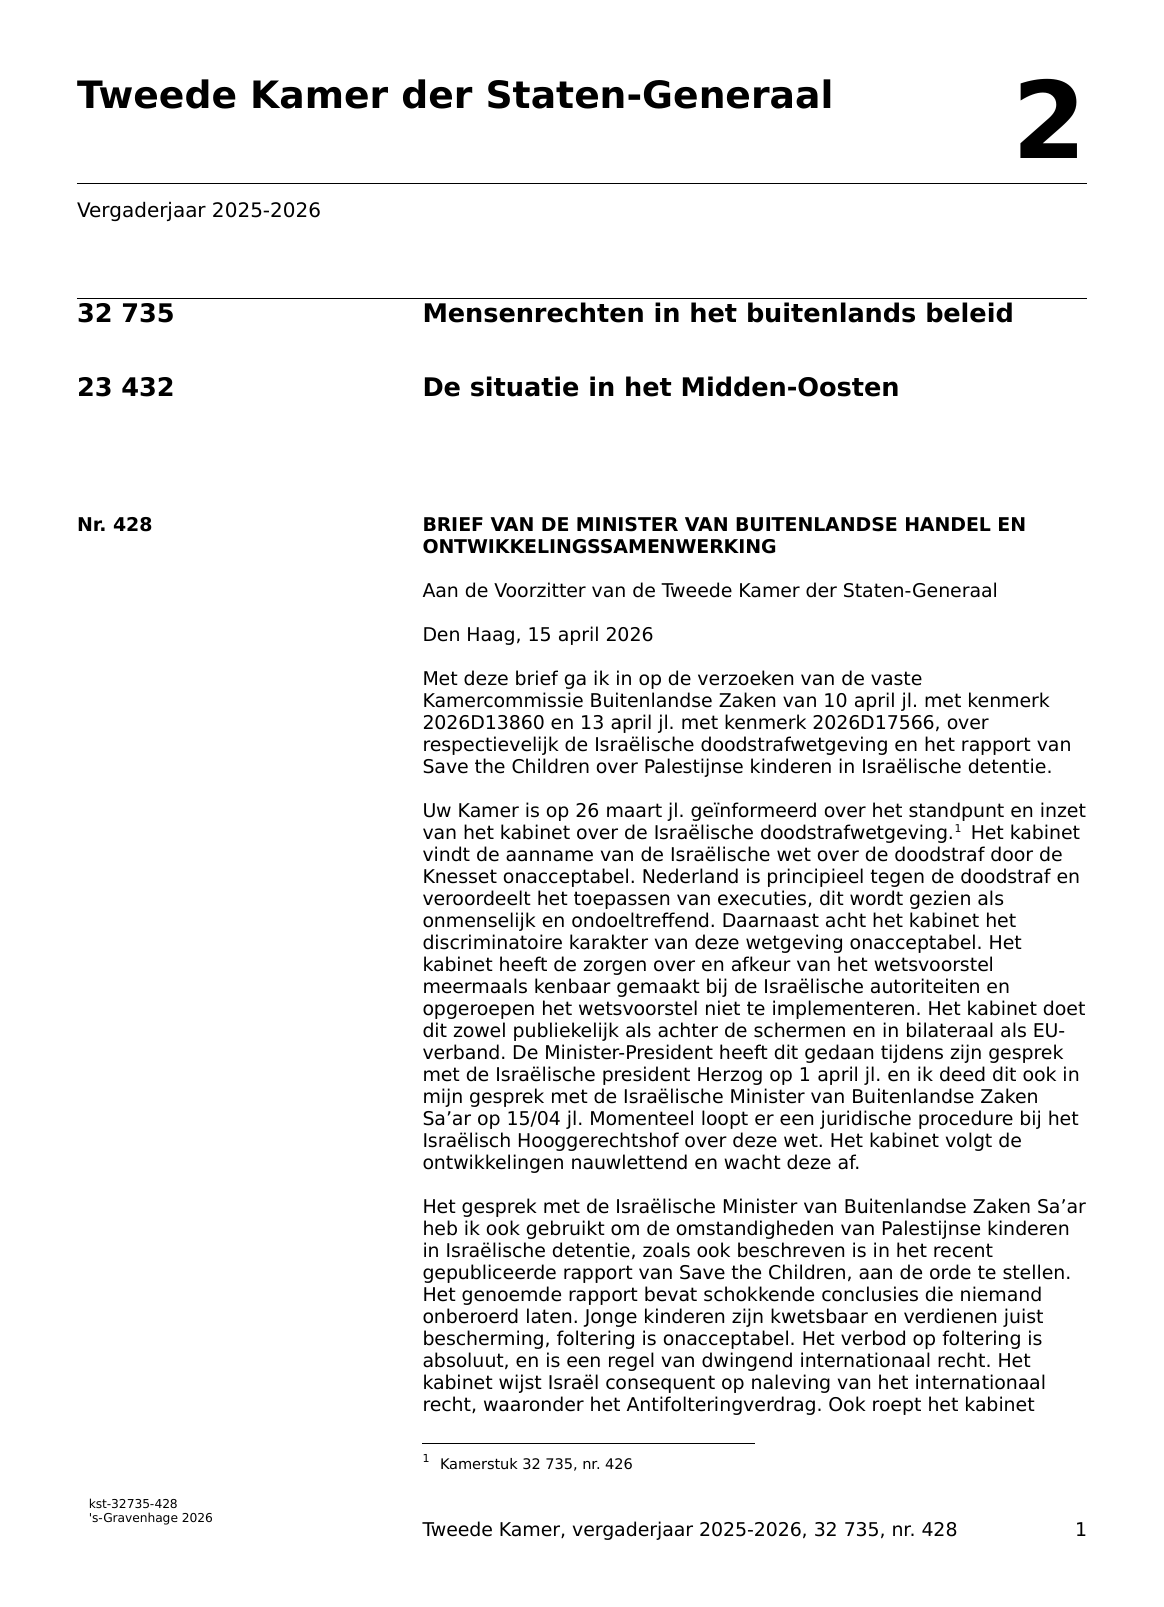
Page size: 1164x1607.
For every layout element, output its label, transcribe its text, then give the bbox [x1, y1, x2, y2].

text Aan de Voorzitter van de Tweede Kamer der Staten-Generaal [422, 580, 1087, 602]
text 's-Gravenhage 2026 [88, 1511, 323, 1525]
text Met deze brief ga ik in op de verzoeken van de vaste Kamercommissie Buitenlandse Zaken van 10 april jl. met kenmerk 2026D13860 en 13 april jl. met kenmerk 2026D17566, over respectievelijk de Israëlische doodstrafwetgeving en het rapport van Save the Children over Palestijnse kinderen in Israëlische detentie. [422, 668, 1087, 778]
text kst-32735-428 [88, 1497, 323, 1511]
text Uw Kamer is op 26 maart jl. geïnformeerd over het standpunt en inzet van het kabinet over de Israëlische doodstrafwetgeving. Het kabinet vindt de aanname van de Israëlische wet over de doodstraf door de Knesset onacceptabel. Nederland is principieel tegen de doodstraf en veroordeelt het toepassen van executies, dit wordt gezien als onmenselijk en ondoeltreffend. Daarnaast acht het kabinet het discriminatoire karakter van deze wetgeving onacceptabel. Het kabinet heeft de zorgen over en afkeur van het wetsvoorstel meermaals kenbaar gemaakt bij de Israëlische autoriteiten en opgeroepen het wetsvoorstel niet te implementeren. Het kabinet doet dit zowel publiekelijk als achter de schermen en in bilateraal als EU-verband. De Minister-President heeft dit gedaan tijdens zijn gesprek met de Israëlische president Herzog op 1 april jl. en ik deed dit ook in mijn gesprek met de Israëlische Minister van Buitenlandse Zaken Sa’ar op 15/04 jl. Momenteel loopt er een juridische procedure bij het Israëlisch Hooggerechtshof over deze wet. Het kabinet volgt de ontwikkelingen nauwlettend en wacht deze af. [422, 800, 1087, 1174]
subtitle 32 735 Mensenrechten in het buitenlands beleid [77, 299, 1087, 329]
subtitle Nr. 428 BRIEF VAN DE MINISTER VAN BUITENLANDSE HANDEL EN ONTWIKKELINGSSAMENWERKING [77, 514, 1087, 558]
subtitle 23 432 De situatie in het Midden-Oosten [77, 373, 1087, 403]
table_cell Vergaderjaar 2025-2026 [77, 184, 1087, 298]
table_header 2 [886, 59, 1087, 183]
text Kamerstuk 32 735, nr. 426 [422, 1452, 1087, 1474]
text Den Haag, 15 april 2026 [422, 624, 1087, 646]
text Het gesprek met de Israëlische Minister van Buitenlandse Zaken Sa’ar heb ik ook gebruikt om de omstandigheden van Palestijnse kinderen in Israëlische detentie, zoals ook beschreven is in het recent gepubliceerde rapport van Save the Children, aan de orde te stellen. Het genoemde rapport bevat schokkende conclusies die niemand onberoerd laten. Jonge kinderen zijn kwetsbaar en verdienen juist bescherming, foltering is onacceptabel. Het verbod op foltering is absoluut, en is een regel van dwingend internationaal recht. Het kabinet wijst Israël consequent op naleving van het internationaal recht, waaronder het Antifolteringverdrag. Ook roept het kabinet [422, 1196, 1087, 1416]
table_header Tweede Kamer der Staten-Generaal [77, 59, 886, 183]
